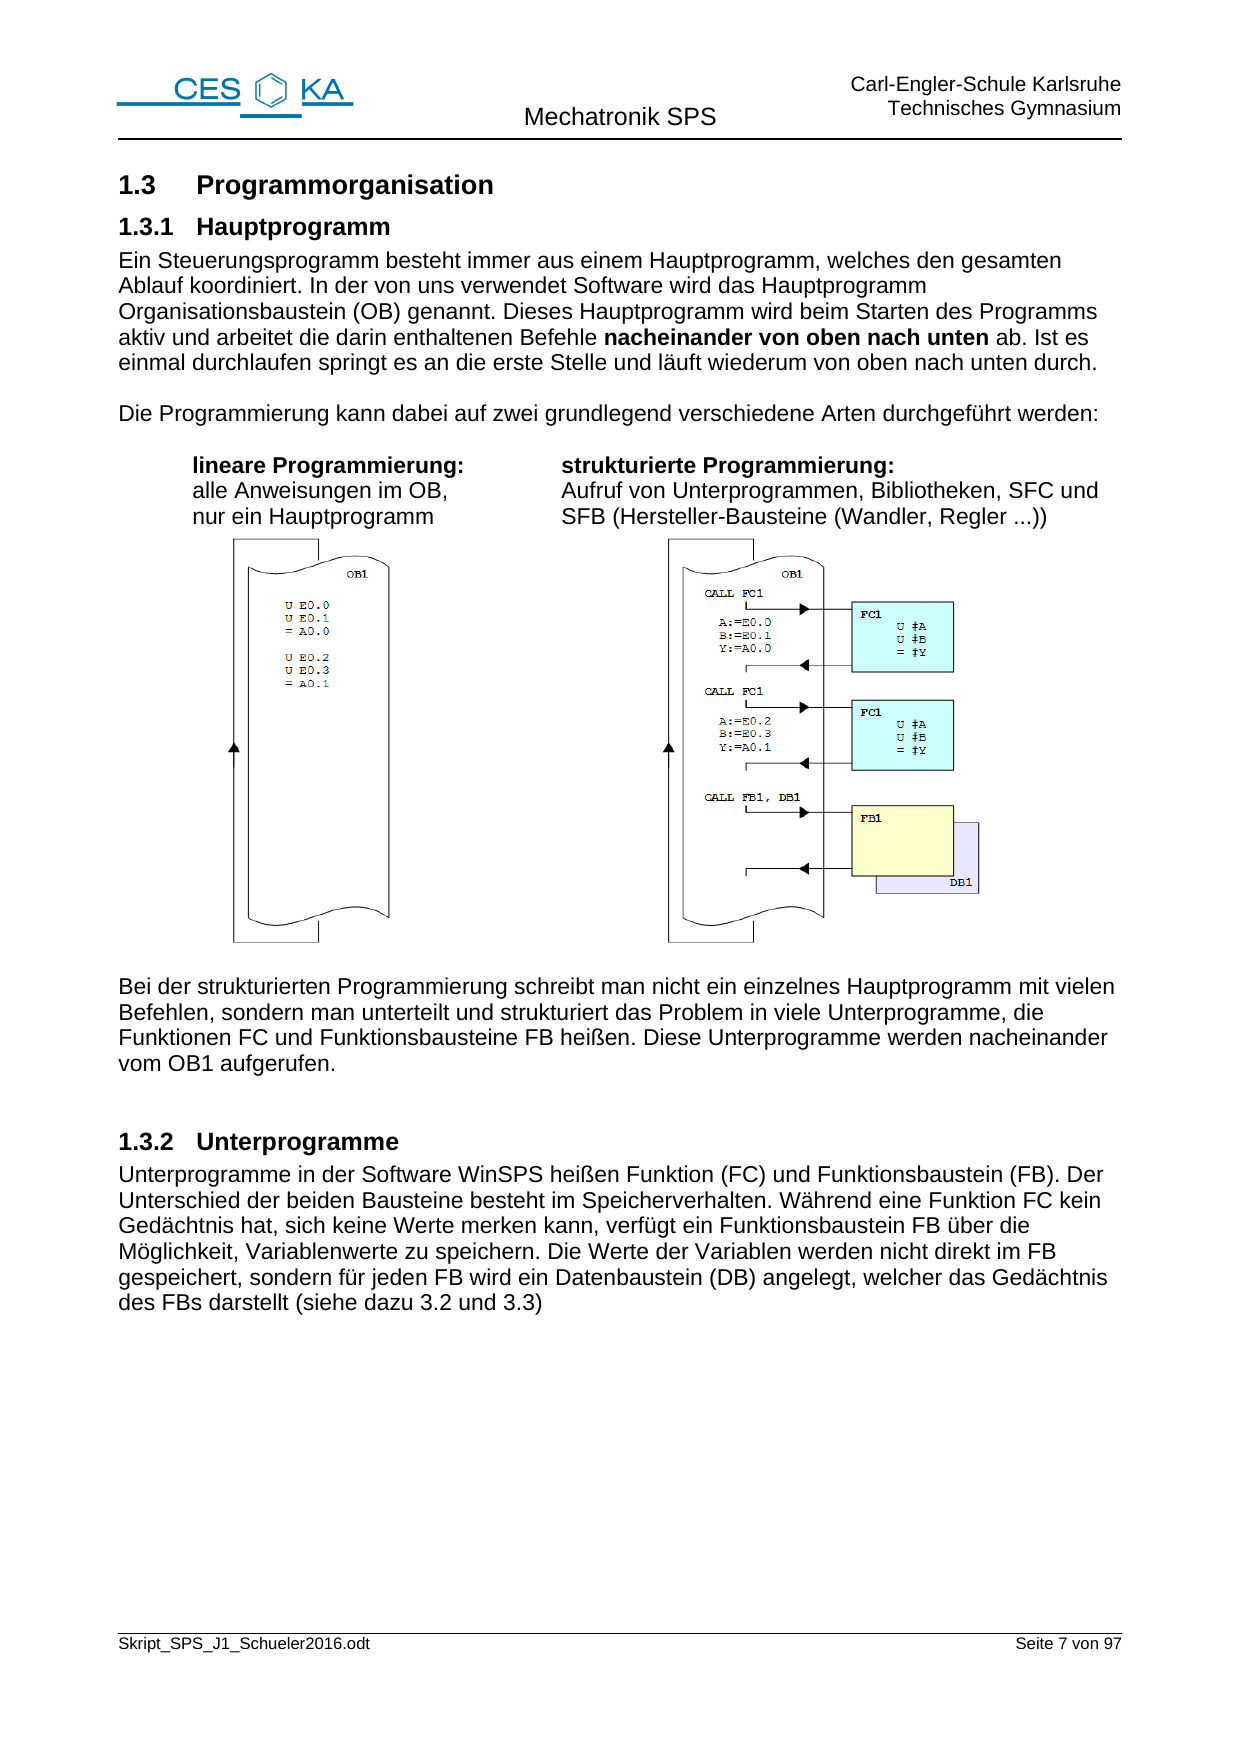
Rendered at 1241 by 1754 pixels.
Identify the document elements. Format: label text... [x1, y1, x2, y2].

picture [646, 529, 986, 948]
text Unterprogramme in der Software WinSPS heißen Funktion (FC) und Funktionsbaustein (FB). Der Unterschied der beiden Bausteine besteht im Speicherverhalten. Während eine Funktion FC kein Gedächtnis hat, sich keine Werte merken kann, verfügt ein Funktionsbaustein FB über die Möglichkeit, Variablenwerte zu speichern. Die Werte der Variablen werden nicht direkt im FB gespeichert, sondern für jeden FB wird ein Datenbaustein (DB) angelegt, welcher das Gedächtnis des FBs darstellt (siehe dazu 3.2 und 3.3) [118, 1162, 1122, 1315]
picture [116, 73, 354, 137]
text alle Anweisungen im OB, Aufruf von Unterprogrammen, Bibliotheken, SFC und nur ein Hauptprogramm SFB (Hersteller-Bausteine (Wandler, Regler ...)) [118, 478, 1122, 529]
subtitle Unterprogramme [118, 1127, 1122, 1155]
text Bei der strukturierten Programmierung schreibt man nicht ein einzelnes Hauptprogramm mit vielen Befehlen, sondern man unterteilt und strukturiert das Problem in viele Unterprogramme, die Funktionen FC und Funktionsbausteine FB heißen. Diese Unterprogramme werden nacheinander vom OB1 aufgerufen. [118, 974, 1122, 1076]
subtitle Hauptprogramm [118, 213, 1122, 241]
picture [222, 529, 405, 948]
subtitle Programmorganisation [118, 170, 1122, 200]
text Die Programmierung kann dabei auf zwei grundlegend verschiedene Arten durchgeführt werden: [118, 401, 1122, 427]
text Ein Steuerungsprogramm besteht immer aus einem Hauptprogramm, welches den gesamten Ablauf koordiniert. In der von uns verwendet Software wird das Hauptprogramm Organisationsbaustein (OB) genannt. Dieses Hauptprogramm wird beim Starten des Programms aktiv und arbeitet die darin enthaltenen Befehle nacheinander von oben nach unten ab. Ist es einmal durchlaufen springt es an die erste Stelle und läuft wiederum von oben nach unten durch. [118, 247, 1122, 376]
text lineare Programmierung: strukturierte Programmierung: [118, 452, 1122, 478]
